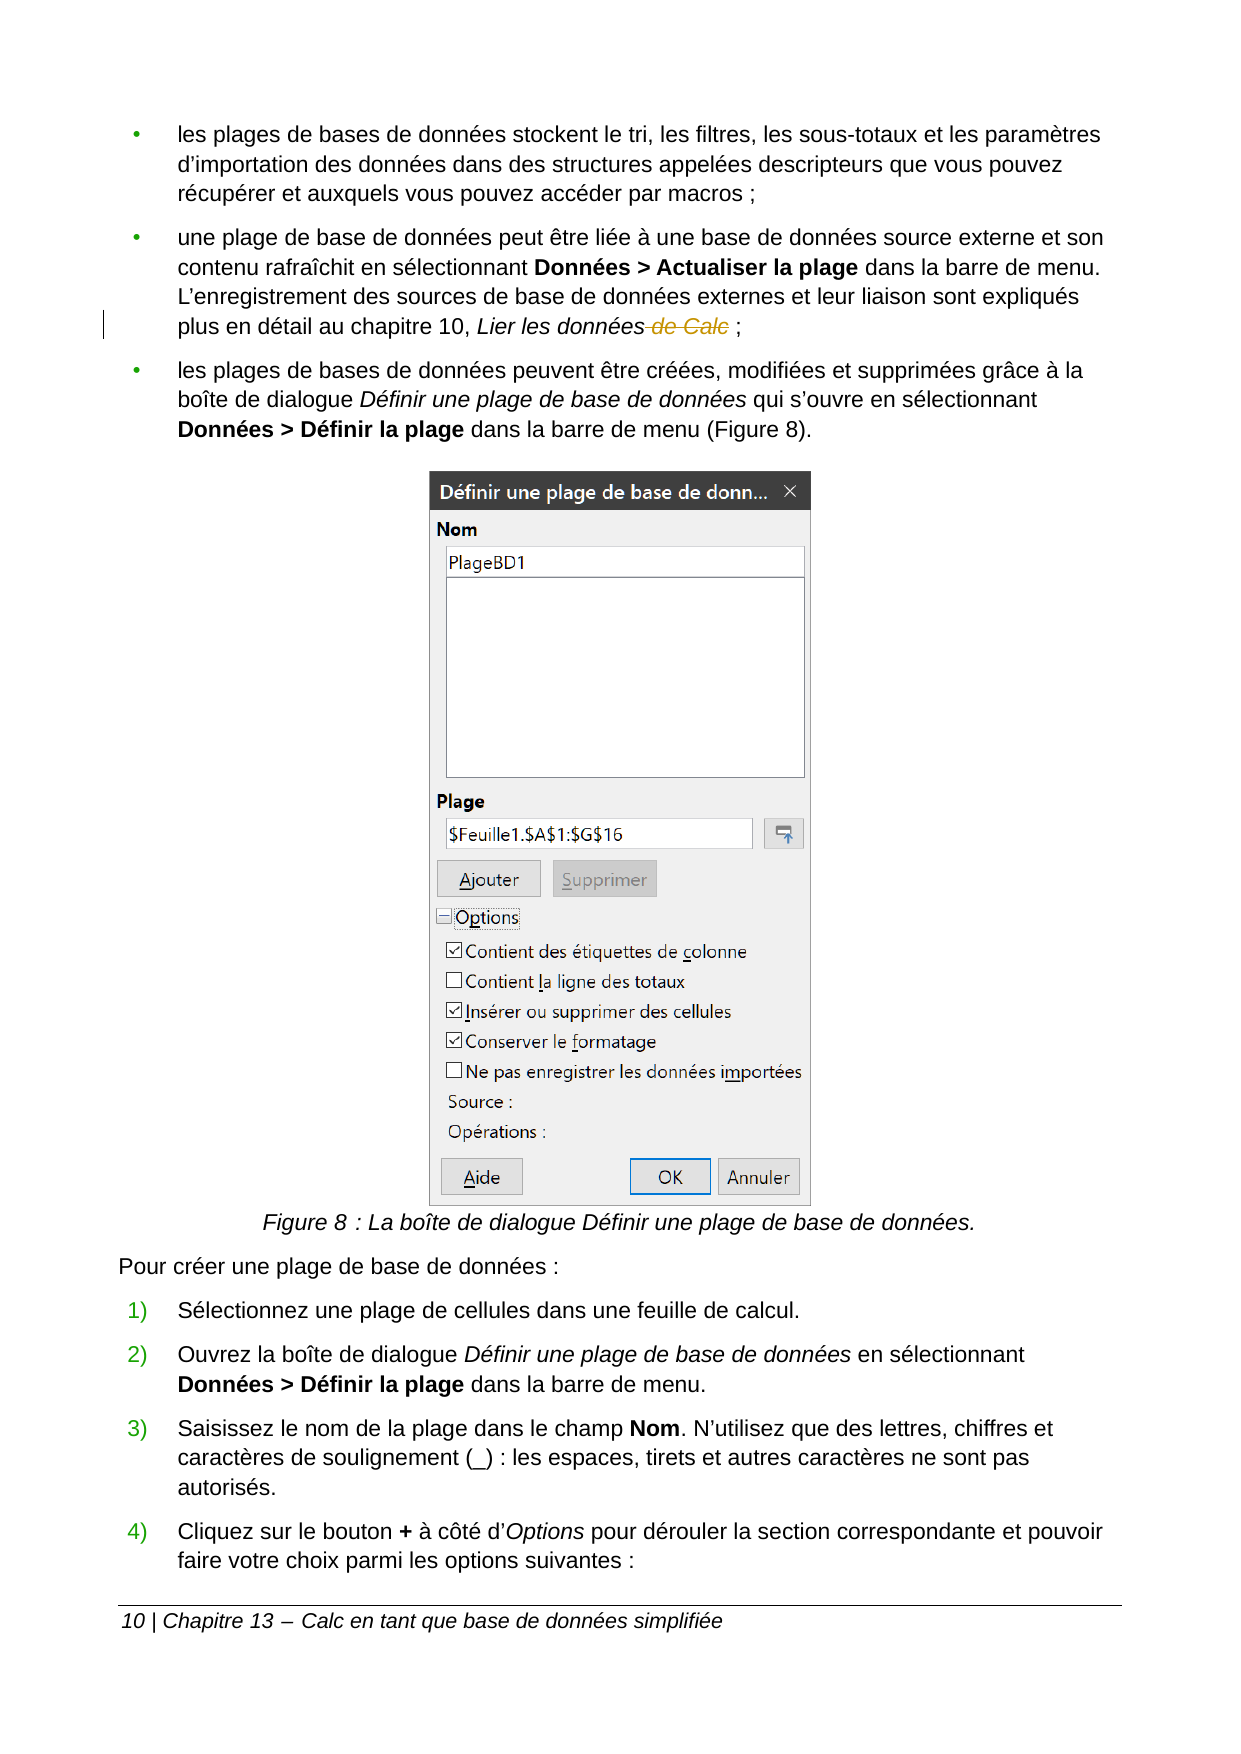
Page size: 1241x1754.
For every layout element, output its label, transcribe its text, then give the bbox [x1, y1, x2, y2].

picture [429, 471, 811, 1206]
list Sélectionnez une plage de cellules dans une feuille de calcul. [148, 1294, 1122, 1323]
list une plage de base de données peut être liée à une base de données source externe et son contenu rafraîchit en sélectionnant Données > Actualiser la plage dans la barre de menu. L’enregistrement des sources de base de données externes et leur liaison sont expliqués plus en détail au chapitre 10, Lier les données ; [133, 221, 1122, 339]
text Figure 8 : La boîte de dialogue Définir une plage de base de données. [118, 1206, 1122, 1235]
list Saisissez le nom de la plage dans le champ Nom. N’utilisez que des lettres, chiffres et caractères de soulignement (_) : les espaces, tirets et autres caractères ne sont pas autorisés. [148, 1411, 1122, 1500]
text Pour créer une plage de base de données : [118, 1250, 1122, 1279]
list les plages de bases de données stockent le tri, les filtres, les sous-totaux et les paramètres d’importation des données dans des structures appelées descripteurs que vous pouvez récupérer et auxquels vous pouvez accéder par macros ; [133, 118, 1122, 207]
list Cliquez sur le bouton + à côté d’Options pour dérouler la section correspondante et pouvoir faire votre choix parmi les options suivantes : [148, 1514, 1122, 1573]
list Ouvrez la boîte de dialogue Définir une plage de base de données en sélectionnant Données > Définir la plage dans la barre de menu. [148, 1338, 1122, 1397]
list les plages de bases de données peuvent être créées, modifiées et supprimées grâce à la boîte de dialogue Définir une plage de base de données qui s’ouvre en sélectionnant Données > Définir la plage dans la barre de menu (Figure 8). [133, 354, 1122, 442]
